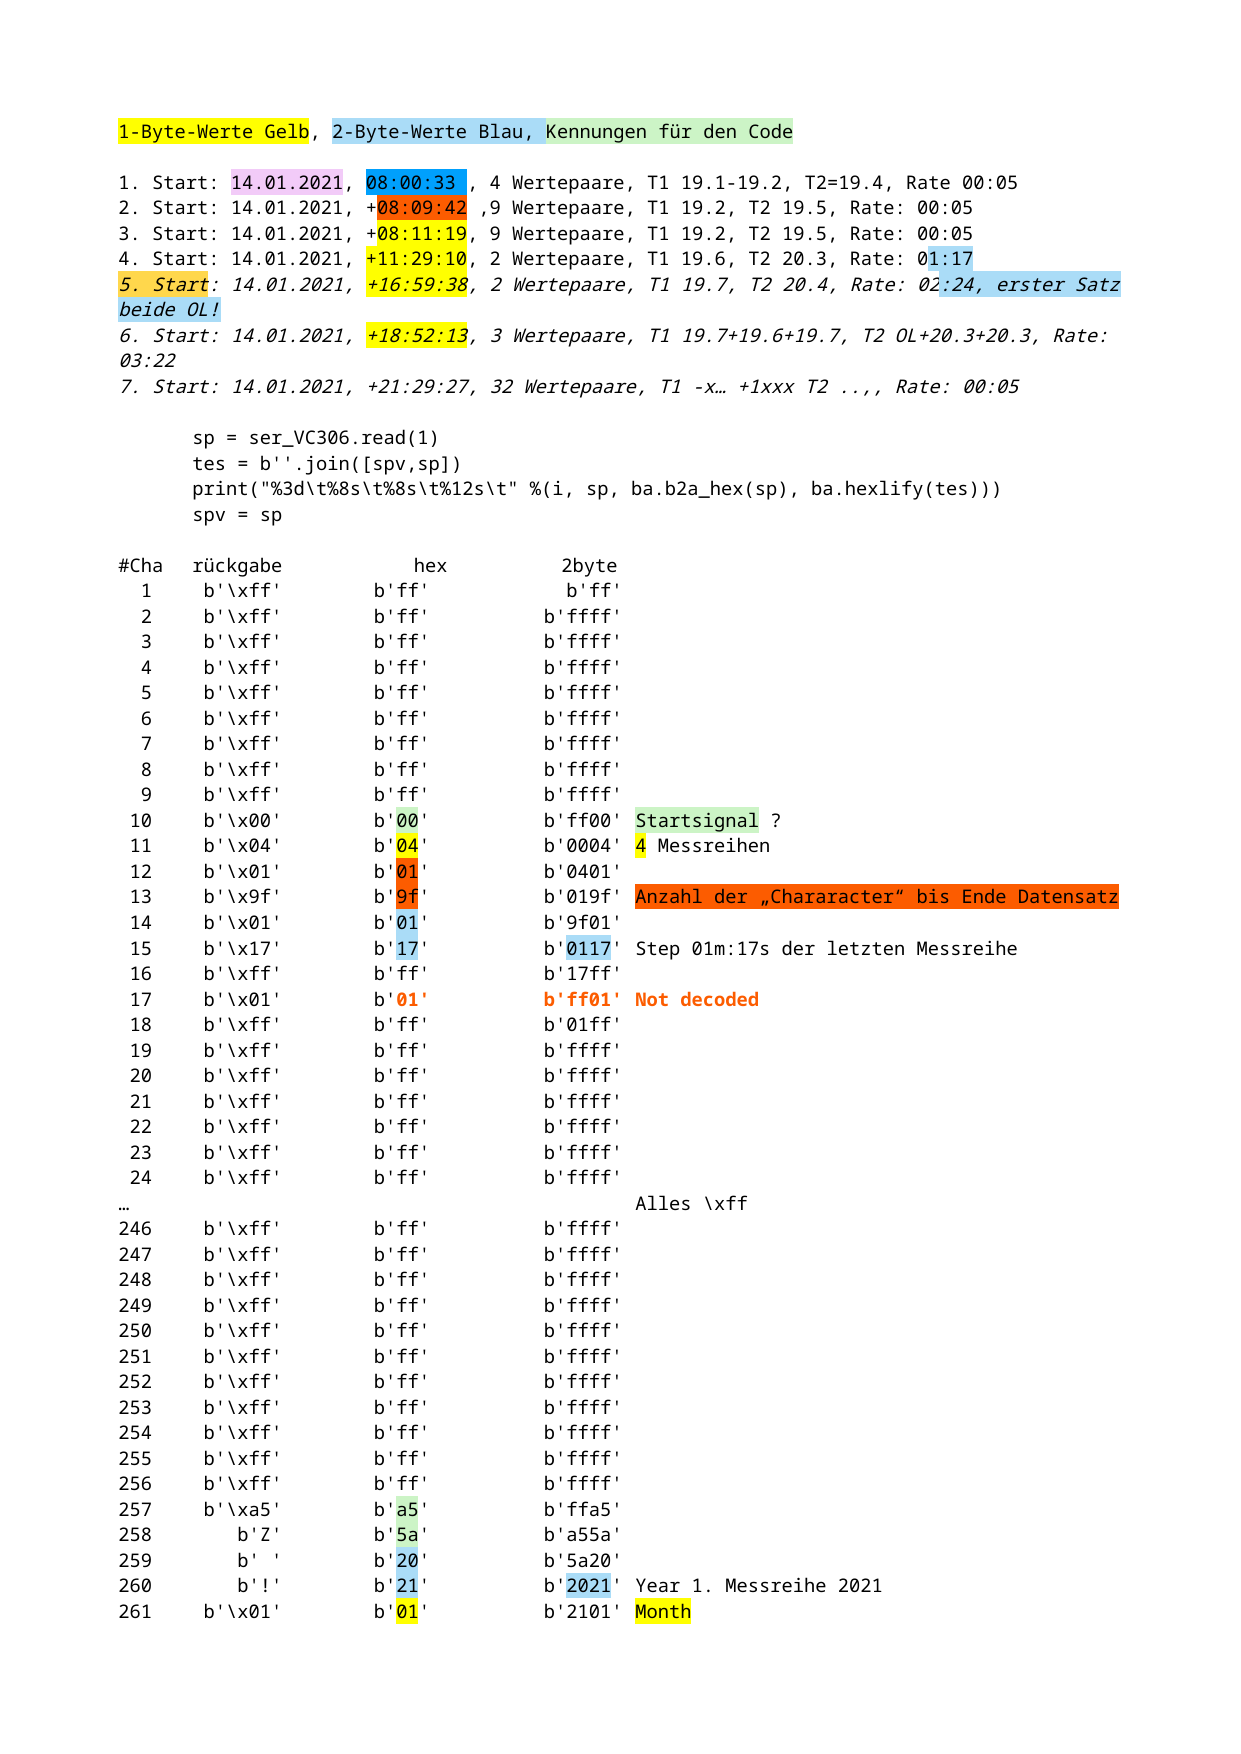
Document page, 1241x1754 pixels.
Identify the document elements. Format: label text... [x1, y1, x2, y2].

text 17 b'\x01' b'01' b'ff01' Not decoded [118, 986, 1122, 1011]
text 10 b'\x00' b'00' b'ff00' Startsignal ? [118, 807, 1122, 833]
text 4 b'\xff' b'ff' b'ffff' [118, 654, 1122, 679]
text 254 b'\xff' b'ff' b'ffff' [118, 1420, 1122, 1445]
text 22 b'\xff' b'ff' b'ffff' [118, 1113, 1122, 1139]
text 4. Start: 14.01.2021, +11:29:10, 2 Wertepaare, T1 19.6, T2 20.3, Rate: 01:17 [118, 246, 1122, 271]
text 2. Start: 14.01.2021, +08:09:42 ,9 Wertepaare, T1 19.2, T2 19.5, Rate: 00:05 [118, 195, 1122, 220]
text #Cha rückgabe hex 2byte [118, 552, 1122, 577]
text 5. Start: 14.01.2021, +16:59:38, 2 Wertepaare, T1 19.7, T2 20.4, Rate: 02:24, erster Satz beide OL! [118, 271, 1122, 322]
text … Alles \xff [118, 1190, 1122, 1216]
text 9 b'\xff' b'ff' b'ffff' [118, 782, 1122, 807]
text 3 b'\xff' b'ff' b'ffff' [118, 628, 1122, 654]
text 258 b'Z' b'5a' b'a55a' [118, 1522, 1122, 1547]
text tes = b''.join([spv,sp]) [118, 450, 1122, 475]
text 1 b'\xff' b'ff' b'ff' [118, 577, 1122, 603]
text 24 b'\xff' b'ff' b'ffff' [118, 1164, 1122, 1190]
text 248 b'\xff' b'ff' b'ffff' [118, 1267, 1122, 1292]
text 246 b'\xff' b'ff' b'ffff' [118, 1216, 1122, 1241]
text 6. Start: 14.01.2021, +18:52:13, 3 Wertepaare, T1 19.7+19.6+19.7, T2 OL+20.3+20.3, Rate: 03:22 [118, 322, 1122, 373]
text 261 b'\x01' b'01' b'2101' Month [118, 1598, 1122, 1624]
text spv = sp [118, 501, 1122, 526]
text 247 b'\xff' b'ff' b'ffff' [118, 1241, 1122, 1267]
text 23 b'\xff' b'ff' b'ffff' [118, 1139, 1122, 1164]
text 251 b'\xff' b'ff' b'ffff' [118, 1343, 1122, 1369]
text 16 b'\xff' b'ff' b'17ff' [118, 960, 1122, 986]
text 19 b'\xff' b'ff' b'ffff' [118, 1037, 1122, 1062]
text 15 b'\x17' b'17' b'0117' Step 01m:17s der letzten Messreihe [118, 935, 1122, 960]
text 249 b'\xff' b'ff' b'ffff' [118, 1292, 1122, 1318]
text 12 b'\x01' b'01' b'0401' [118, 858, 1122, 884]
text 14 b'\x01' b'01' b'9f01' [118, 909, 1122, 935]
text 255 b'\xff' b'ff' b'ffff' [118, 1445, 1122, 1471]
text 1-Byte-Werte Gelb, 2-Byte-Werte Blau, Kennungen für den Code [118, 118, 1122, 144]
text 11 b'\x04' b'04' b'0004' 4 Messreihen [118, 833, 1122, 858]
text print("%3d\t%8s\t%8s\t%12s\t" %(i, sp, ba.b2a_hex(sp), ba.hexlify(tes))) [118, 475, 1122, 501]
text 18 b'\xff' b'ff' b'01ff' [118, 1011, 1122, 1037]
text 253 b'\xff' b'ff' b'ffff' [118, 1394, 1122, 1420]
text 5 b'\xff' b'ff' b'ffff' [118, 679, 1122, 705]
text 8 b'\xff' b'ff' b'ffff' [118, 756, 1122, 782]
text 2 b'\xff' b'ff' b'ffff' [118, 603, 1122, 628]
text sp = ser_VC306.read(1) [118, 424, 1122, 450]
text 3. Start: 14.01.2021, +08:11:19, 9 Wertepaare, T1 19.2, T2 19.5, Rate: 00:05 [118, 220, 1122, 246]
text 250 b'\xff' b'ff' b'ffff' [118, 1318, 1122, 1343]
text 7 b'\xff' b'ff' b'ffff' [118, 731, 1122, 756]
text 20 b'\xff' b'ff' b'ffff' [118, 1062, 1122, 1088]
text 257 b'\xa5' b'a5' b'ffa5' [118, 1496, 1122, 1522]
text 21 b'\xff' b'ff' b'ffff' [118, 1088, 1122, 1113]
text 6 b'\xff' b'ff' b'ffff' [118, 705, 1122, 731]
text 259 b' ' b'20' b'5a20' [118, 1547, 1122, 1573]
text 252 b'\xff' b'ff' b'ffff' [118, 1369, 1122, 1394]
text 256 b'\xff' b'ff' b'ffff' [118, 1471, 1122, 1496]
text 1. Start: 14.01.2021, 08:00:33 , 4 Wertepaare, T1 19.1-19.2, T2=19.4, Rate 00:05 [118, 169, 1122, 195]
text 7. Start: 14.01.2021, +21:29:27, 32 Wertepaare, T1 -x… +1xxx T2 ..,, Rate: 00:05 [118, 373, 1122, 399]
text 13 b'\x9f' b'9f' b'019f' Anzahl der „Chararacter“ bis Ende Datensatz [118, 884, 1122, 909]
text 260 b'!' b'21' b'2021' Year 1. Messreihe 2021 [118, 1573, 1122, 1598]
